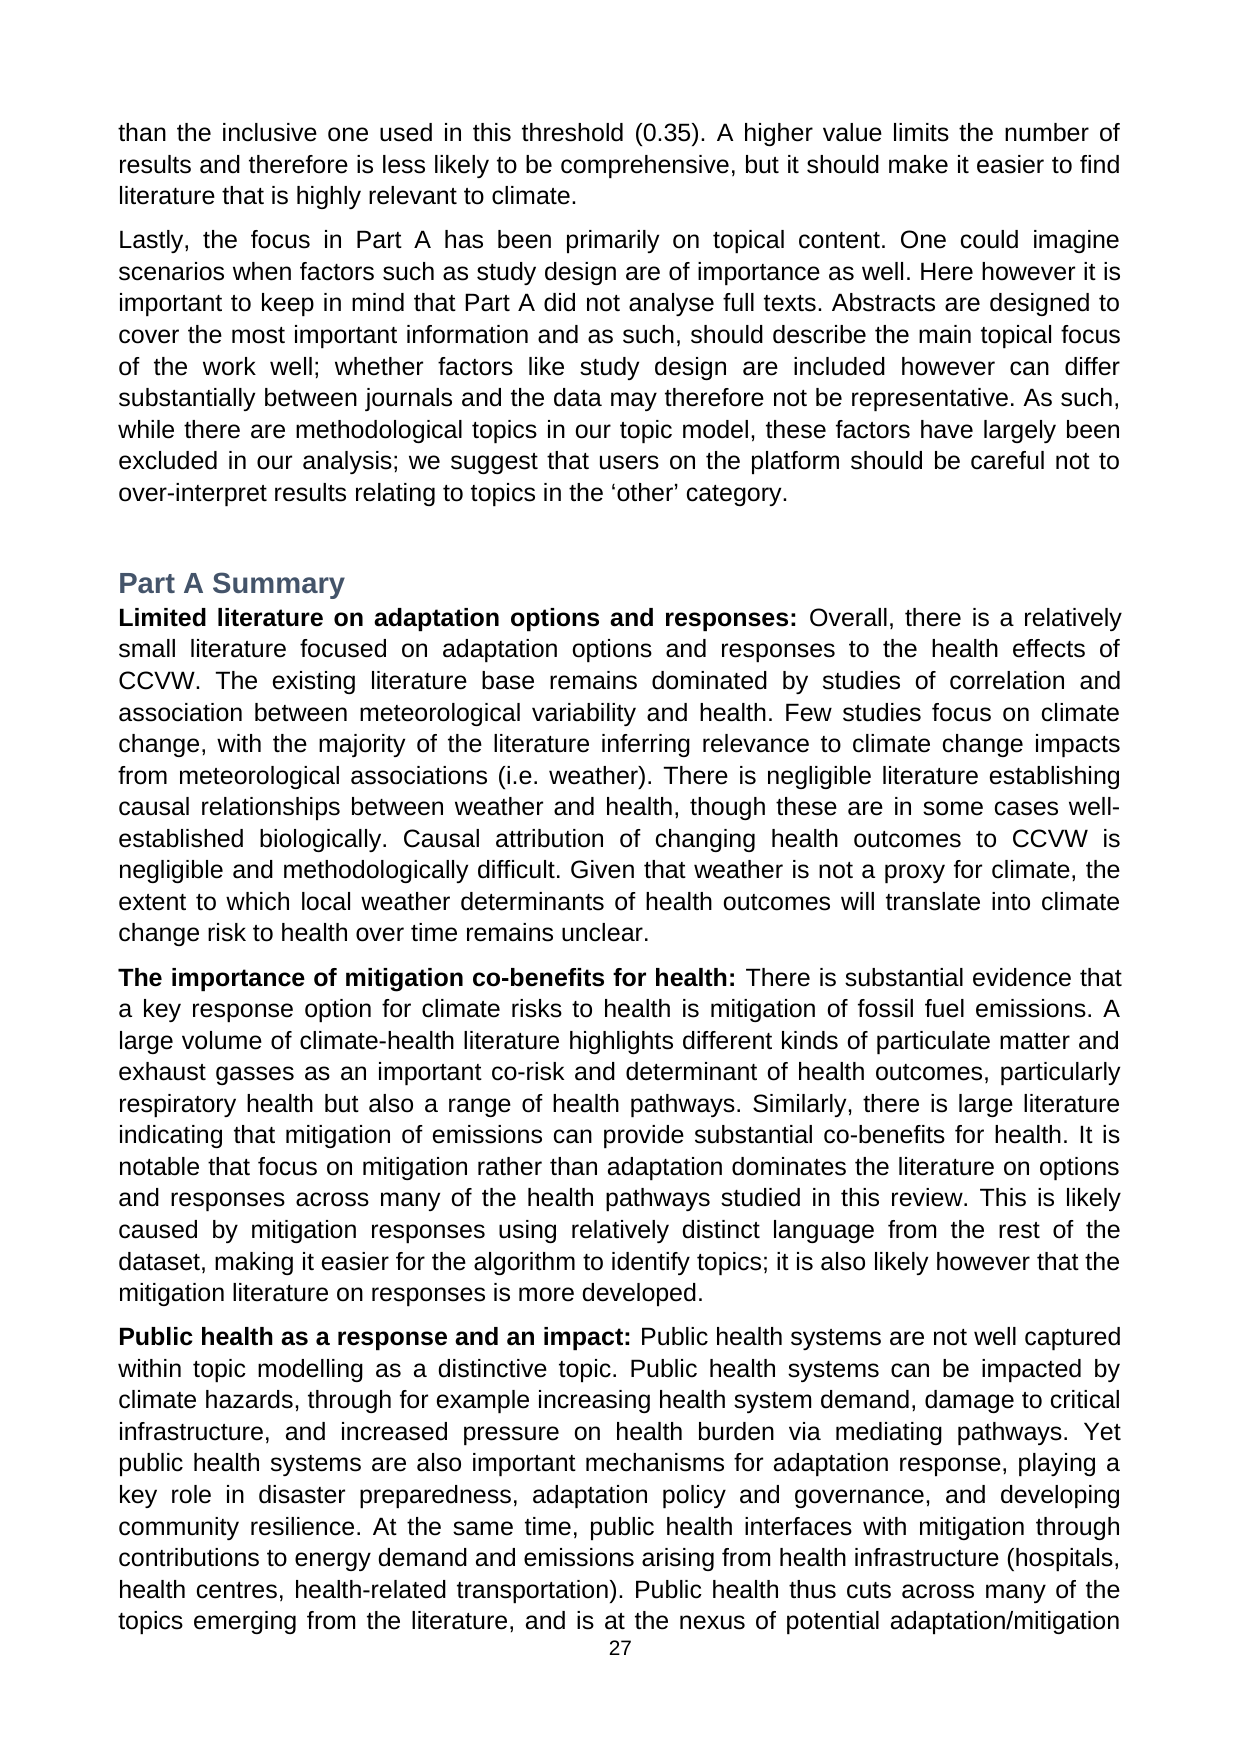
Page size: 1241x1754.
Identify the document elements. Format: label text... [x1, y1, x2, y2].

text Lastly, the focus in Part A has been primarily on topical content. One could imagine scenarios when factors such as study design are of importance as well. Here however it is important to keep in mind that Part A did not analyse full texts. Abstracts are designed to cover the most important information and as such, should describe the main topical focus of the work well; whether factors like study design are included however can differ substantially between journals and the data may therefore not be representative. As such, while there are methodological topics in our topic model, these factors have largely been excluded in our analysis; we suggest that users on the platform should be careful not to over-interpret results relating to topics in the ‘other’ category. [118, 225, 1122, 507]
text The importance of mitigation co-benefits for health: There is substantial evidence that a key response option for climate risks to health is mitigation of fossil fuel emissions. A large volume of climate-health literature highlights different kinds of particulate matter and exhaust gasses as an important co-risk and determinant of health outcomes, particularly respiratory health but also a range of health pathways. Similarly, there is large literature indicating that mitigation of emissions can provide substantial co-benefits for health. It is notable that focus on mitigation rather than adaptation dominates the literature on options and responses across many of the health pathways studied in this review. This is likely caused by mitigation responses using relatively distinct language from the rest of the dataset, making it easier for the algorithm to identify topics; it is also likely however that the mitigation literature on responses is more developed. [118, 962, 1122, 1307]
text Public health as a response and an impact: Public health systems are not well captured within topic modelling as a distinctive topic. Public health systems can be impacted by climate hazards, through for example increasing health system demand, damage to critical infrastructure, and increased pressure on health burden via mediating pathways. Yet public health systems are also important mechanisms for adaptation response, playing a key role in disaster preparedness, adaptation policy and governance, and developing community resilience. At the same time, public health interfaces with mitigation through contributions to energy demand and emissions arising from health infrastructure (hospitals, health centres, health-related transportation). Public health thus cuts across many of the topics emerging from the literature, and is at the nexus of potential adaptation/mitigation [118, 1322, 1122, 1635]
subtitle Part A Summary [118, 566, 1122, 599]
text than the inclusive one used in this threshold (0.35). A higher value limits the number of results and therefore is less likely to be comprehensive, but it should make it easier to find literature that is highly relevant to climate. [118, 118, 1122, 210]
text Limited literature on adaptation options and responses: Overall, there is a relatively small literature focused on adaptation options and responses to the health effects of CCVW. The existing literature base remains dominated by studies of correlation and association between meteorological variability and health. Few studies focus on climate change, with the majority of the literature inferring relevance to climate change impacts from meteorological associations (i.e. weather). There is negligible literature establishing causal relationships between weather and health, though these are in some cases well-established biologically. Causal attribution of changing health outcomes to CCVW is negligible and methodologically difficult. Given that weather is not a proxy for climate, the extent to which local weather determinants of health outcomes will translate into climate change risk to health over time remains unclear. [118, 603, 1122, 947]
